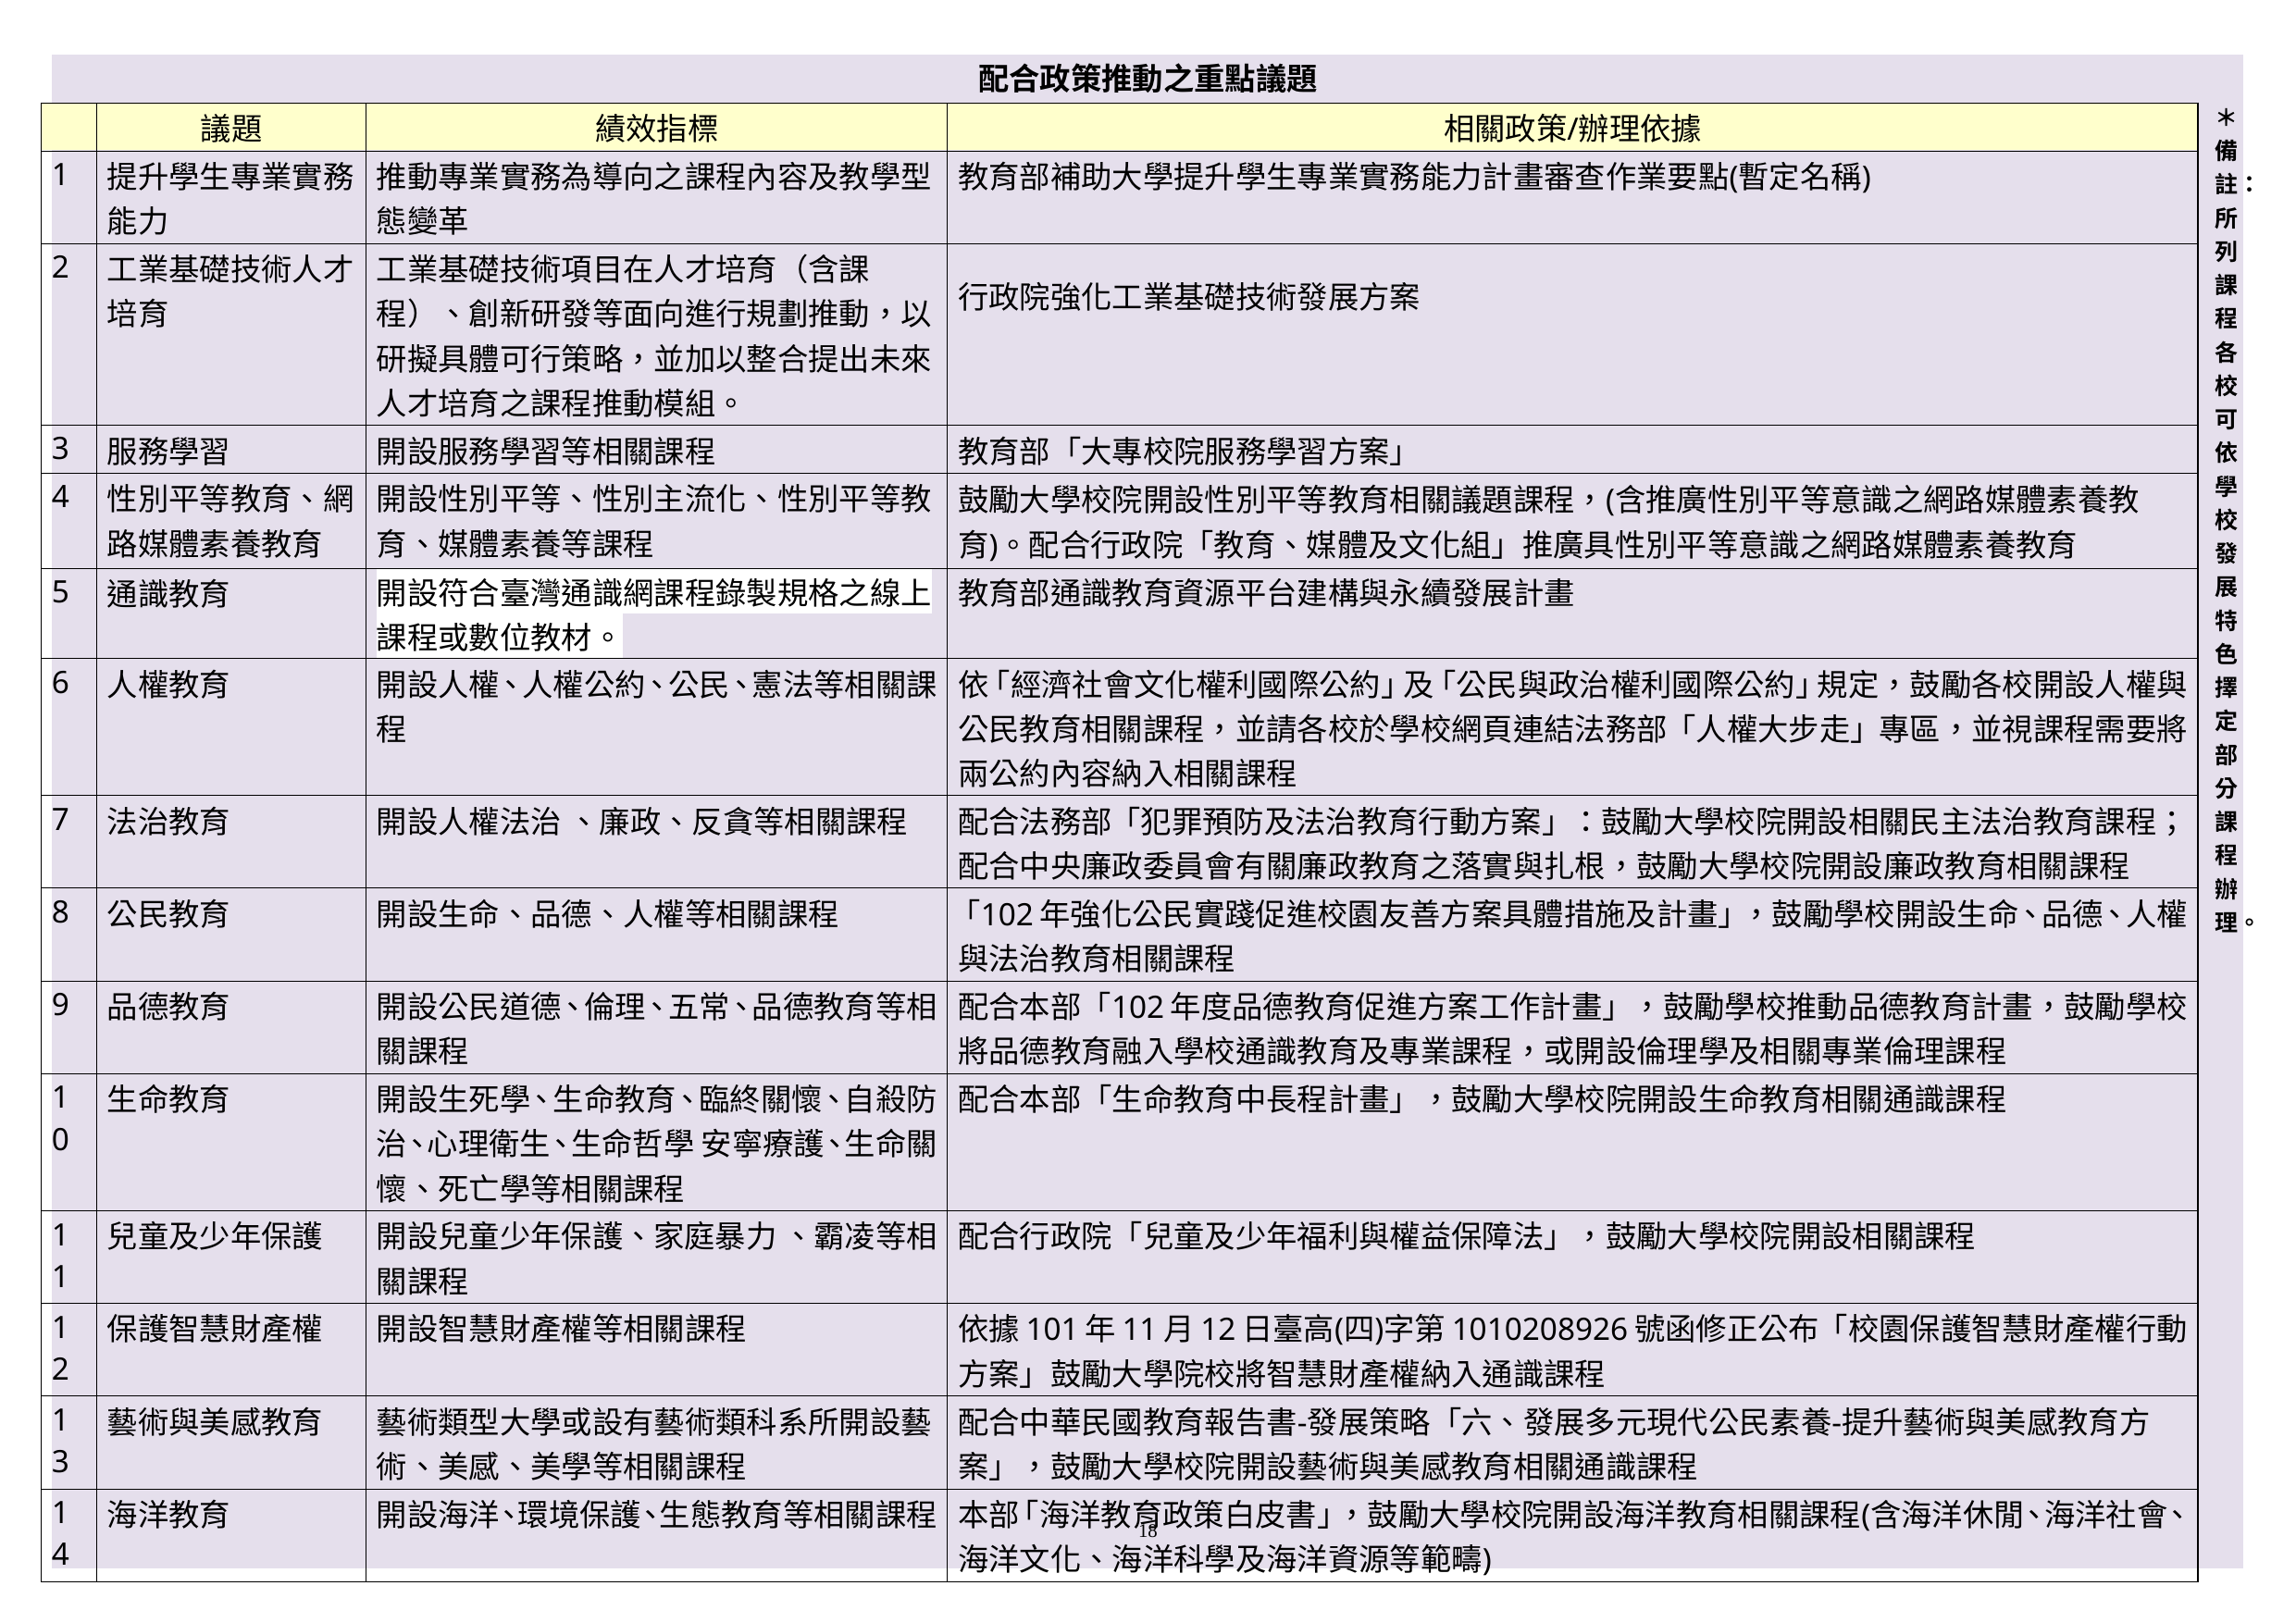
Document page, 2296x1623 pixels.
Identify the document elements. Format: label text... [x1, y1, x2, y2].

table_cell 教育部補助大學提升學生專業實務能力計畫審查作業要點(暫定名稱) [948, 152, 2197, 242]
table_cell 依據101年11月12日臺高(四)字第1010208926號函修正公布「校園保護智慧財產權行動方案」鼓勵大學院校將智慧財產權納入通識課程 [948, 1304, 2197, 1395]
table_header 相關政策/辦理依據 [948, 104, 2197, 150]
table_cell 服務學習 [97, 426, 366, 473]
table_cell 依「經濟社會文化權利國際公約」及「公民與政治權利國際公約」規定，鼓勵各校開設人權與公民教育相關課程，並請各校於學校網頁連結法務部「人權大步走」專區，並視課程需要將兩公約內容納入相關課程 [948, 659, 2197, 795]
table_cell 藝術與美感教育 [97, 1396, 366, 1488]
table_header 績效指標 [366, 104, 947, 150]
table_cell 生命教育 [97, 1074, 366, 1210]
table_cell 配合本部「102年度品德教育促進方案工作計畫」，鼓勵學校推動品德教育計畫，鼓勵學校將品德教育融入學校通識教育及專業課程，或開設倫理學及相關專業倫理課程 [948, 982, 2197, 1073]
table_cell 教育部「大專校院服務學習方案」 [948, 426, 2197, 473]
table_cell 配合中華民國教育報告書-發展策略「六、發展多元現代公民素養-提升藝術與美感教育方案」，鼓勵大學校院開設藝術與美感教育相關通識課程 [948, 1396, 2197, 1488]
table_cell 工業基礎技術人才培育 [97, 244, 366, 425]
table_cell 開設生死學、生命教育、臨終關懷、自殺防治、心理衛生、生命哲學 安寧療護、生命關懷、死亡學等相關課程 [366, 1074, 947, 1210]
table_cell 性別平等教育、網路媒體素養教育 [97, 474, 366, 568]
table_header [42, 104, 96, 150]
table_cell 開設公民道德、倫理、五常、品德教育等相關課程 [366, 982, 947, 1073]
table_cell 2 [42, 244, 96, 425]
table_cell 11 [42, 1211, 96, 1303]
table_cell 開設智慧財產權等相關課程 [366, 1304, 947, 1395]
table_cell 7 [42, 796, 96, 887]
text ＊備註：所列課程各校可依學校發展特色擇定部分課程辦理。 [52, 99, 2243, 937]
table_cell 鼓勵大學校院開設性別平等教育相關議題課程，(含推廣性別平等意識之網路媒體素養教育)。配合行政院「教育、媒體及文化組」推廣具性別平等意識之網路媒體素養教育 [948, 474, 2197, 568]
table_cell 推動專業實務為導向之課程內容及教學型態變革 [366, 152, 947, 242]
table_header 議題 [97, 104, 366, 150]
table_cell 開設兒童少年保護、家庭暴力 、霸凌等相關課程 [366, 1211, 947, 1303]
table_cell 教育部通識教育資源平台建構與永續發展計畫 [948, 569, 2197, 658]
table_cell 法治教育 [97, 796, 366, 887]
table_cell 通識教育 [97, 569, 366, 658]
table_cell 14 [42, 1490, 96, 1581]
table_cell 開設符合臺灣通識網課程錄製規格之線上課程或數位教材。 [366, 569, 947, 658]
table_cell 公民教育 [97, 888, 366, 980]
table_cell 5 [42, 569, 96, 658]
table_cell 10 [42, 1074, 96, 1210]
table_cell 開設生命、品德、人權等相關課程 [366, 888, 947, 980]
table_cell 3 [42, 426, 96, 473]
table_cell 配合本部「生命教育中長程計畫」，鼓勵大學校院開設生命教育相關通識課程 [948, 1074, 2197, 1210]
table_cell 配合行政院「兒童及少年福利與權益保障法」，鼓勵大學校院開設相關課程 [948, 1211, 2197, 1303]
table_cell 開設人權、人權公約、公民、憲法等相關課程 [366, 659, 947, 795]
table_cell 「102年強化公民實踐促進校園友善方案具體措施及計畫」，鼓勵學校開設生命、品德、人權與法治教育相關課程 [948, 888, 2197, 980]
table_cell 4 [42, 474, 96, 568]
table_cell 提升學生專業實務能力 [97, 152, 366, 242]
table_cell 海洋教育 [97, 1490, 366, 1581]
table_cell 13 [42, 1396, 96, 1488]
table_cell 6 [42, 659, 96, 795]
table_cell 行政院強化工業基礎技術發展方案 [948, 244, 2197, 425]
table_cell 12 [42, 1304, 96, 1395]
table_cell 工業基礎技術項目在人才培育（含課程）、創新研發等面向進行規劃推動，以研擬具體可行策略，並加以整合提出未來人才培育之課程推動模組。 [366, 244, 947, 425]
table_cell 本部「海洋教育政策白皮書」，鼓勵大學校院開設海洋教育相關課程(含海洋休閒、海洋社會、海洋文化、海洋科學及海洋資源等範疇) [948, 1490, 2197, 1581]
table_cell 兒童及少年保護 [97, 1211, 366, 1303]
table_cell 藝術類型大學或設有藝術類科系所開設藝術、美感、美學等相關課程 [366, 1396, 947, 1488]
table_cell 開設人權法治 、廉政、反貪等相關課程 [366, 796, 947, 887]
table_cell 開設海洋、環境保護、生態教育等相關課程 [366, 1490, 947, 1581]
table_cell 人權教育 [97, 659, 366, 795]
table_cell 開設性別平等、性別主流化、性別平等教育、媒體素養等課程 [366, 474, 947, 568]
table_cell 開設服務學習等相關課程 [366, 426, 947, 473]
table_cell 品德教育 [97, 982, 366, 1073]
table_cell 9 [42, 982, 96, 1073]
table_cell 配合法務部「犯罪預防及法治教育行動方案」：鼓勵大學校院開設相關民主法治教育課程；配合中央廉政委員會有關廉政教育之落實與扎根，鼓勵大學校院開設廉政教育相關課程 [948, 796, 2197, 887]
table_cell 保護智慧財產權 [97, 1304, 366, 1395]
table_cell 1 [42, 152, 96, 242]
table_cell 8 [42, 888, 96, 980]
text 配合政策推動之重點議題 [52, 55, 2243, 99]
